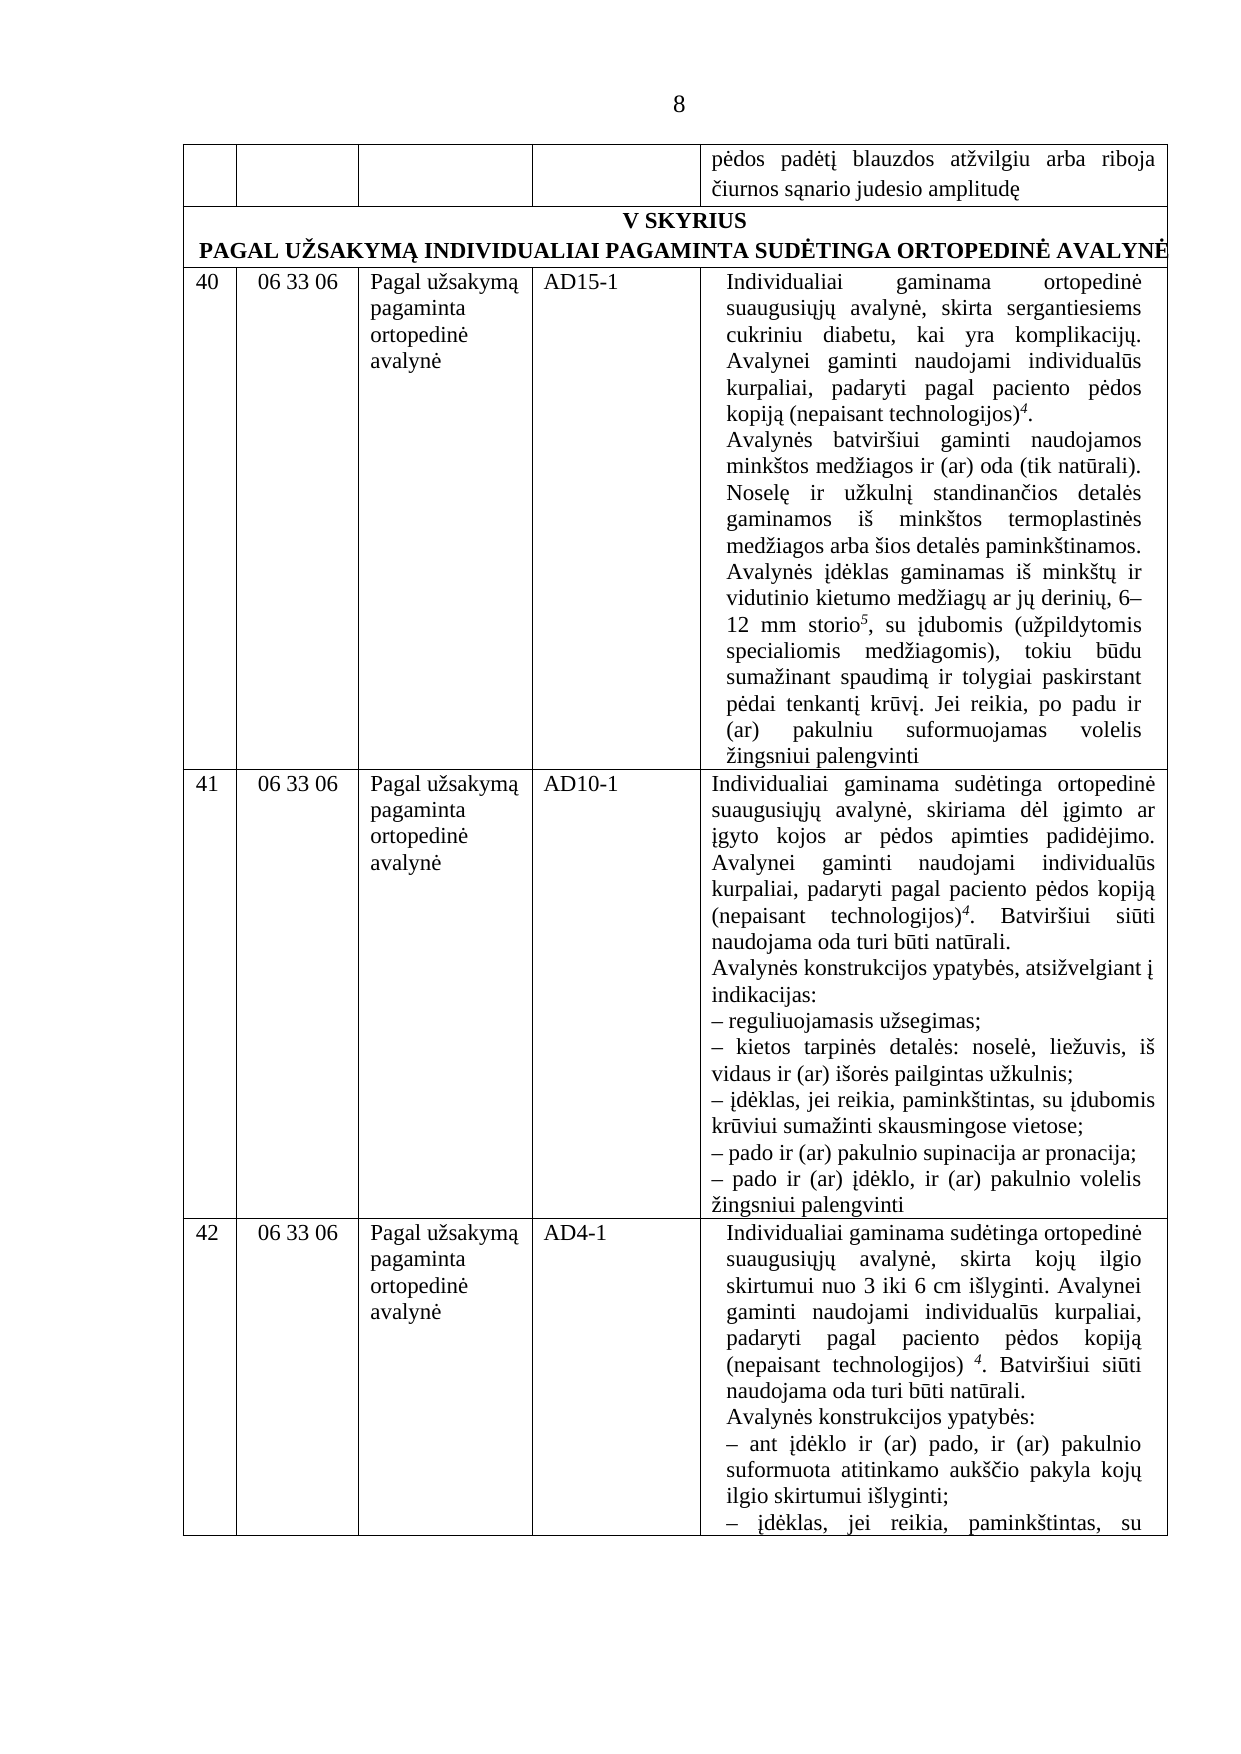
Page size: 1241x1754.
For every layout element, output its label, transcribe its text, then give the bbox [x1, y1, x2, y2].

table_cell Individualiai gaminama sudėtinga ortopedinė suaugusiųjų avalynė, skirta kojų ilgio skirtumui nuo 3 iki 6 cm išlyginti. Avalynei gaminti naudojami individualūs kurpaliai, padaryti pagal paciento pėdos kopiją (nepaisant technologijos) 4. Batviršiui siūti naudojama oda turi būti natūrali. Avalynės konstrukcijos ypatybės: – ant įdėklo ir (ar) pado, ir (ar) pakulnio suformuota atitinkamo aukščio pakyla kojų ilgio skirtumui išlyginti; – įdėklas, jei reikia, paminkštintas, su [701, 1219, 1167, 1535]
table_cell [533, 145, 700, 206]
table_cell Pagal užsakymą pagaminta ortopedinė avalynė [359, 268, 532, 769]
table_cell AD10-1 [533, 770, 700, 1218]
table_cell 40 [184, 268, 236, 769]
table_cell [237, 145, 358, 206]
table_cell 06 33 06 [237, 770, 358, 1218]
table_cell 41 [184, 770, 236, 1218]
table_cell V SKYRIUS PAGAL UŽSAKYMĄ INDIVIDUALIAI PAGAMINTA SUDĖTINGA ORTOPEDINĖ AVALYNĖ [184, 207, 1167, 267]
table_cell AD15-1 [533, 268, 700, 769]
table_cell Pagal užsakymą pagaminta ortopedinė avalynė [359, 1219, 532, 1535]
table_cell Individualiai gaminama ortopedinė suaugusiųjų avalynė, skirta sergantiesiems cukriniu diabetu, kai yra komplikacijų. Avalynei gaminti naudojami individualūs kurpaliai, padaryti pagal paciento pėdos kopiją (nepaisant technologijos)4. Avalynės batviršiui gaminti naudojamos minkštos medžiagos ir (ar) oda (tik natūrali). Noselę ir užkulnį standinančios detalės gaminamos iš minkštos termoplastinės medžiagos arba šios detalės paminkštinamos. Avalynės įdėklas gaminamas iš minkštų ir vidutinio kietumo medžiagų ar jų derinių, 6–12 mm storio5, su įdubomis (užpildytomis specialiomis medžiagomis), tokiu būdu sumažinant spaudimą ir tolygiai paskirstant pėdai tenkantį krūvį. Jei reikia, po padu ir (ar) pakulniu suformuojamas volelis žingsniui palengvinti [701, 268, 1167, 769]
table_cell Individualiai gaminama sudėtinga ortopedinė suaugusiųjų avalynė, skiriama dėl įgimto ar įgyto kojos ar pėdos apimties padidėjimo. Avalynei gaminti naudojami individualūs kurpaliai, padaryti pagal paciento pėdos kopiją (nepaisant technologijos)4. Batviršiui siūti naudojama oda turi būti natūrali. Avalynės konstrukcijos ypatybės, atsižvelgiant į indikacijas: – reguliuojamasis užsegimas; – kietos tarpinės detalės: noselė, liežuvis, iš vidaus ir (ar) išorės pailgintas užkulnis; – įdėklas, jei reikia, paminkštintas, su įdubomis krūviui sumažinti skausmingose vietose; – pado ir (ar) pakulnio supinacija ar pronacija; – pado ir (ar) įdėklo, ir (ar) pakulnio volelis žingsniui palengvinti [701, 770, 1167, 1218]
table_cell pėdos padėtį blauzdos atžvilgiu arba riboja čiurnos sąnario judesio amplitudę [701, 145, 1167, 206]
table_cell 06 33 06 [237, 268, 358, 769]
table_cell Pagal užsakymą pagaminta ortopedinė avalynė [359, 770, 532, 1218]
table_cell 42 [184, 1219, 236, 1535]
table_cell [359, 145, 532, 206]
table_cell [184, 145, 236, 206]
table_cell 06 33 06 [237, 1219, 358, 1535]
table_cell AD4-1 [533, 1219, 700, 1535]
